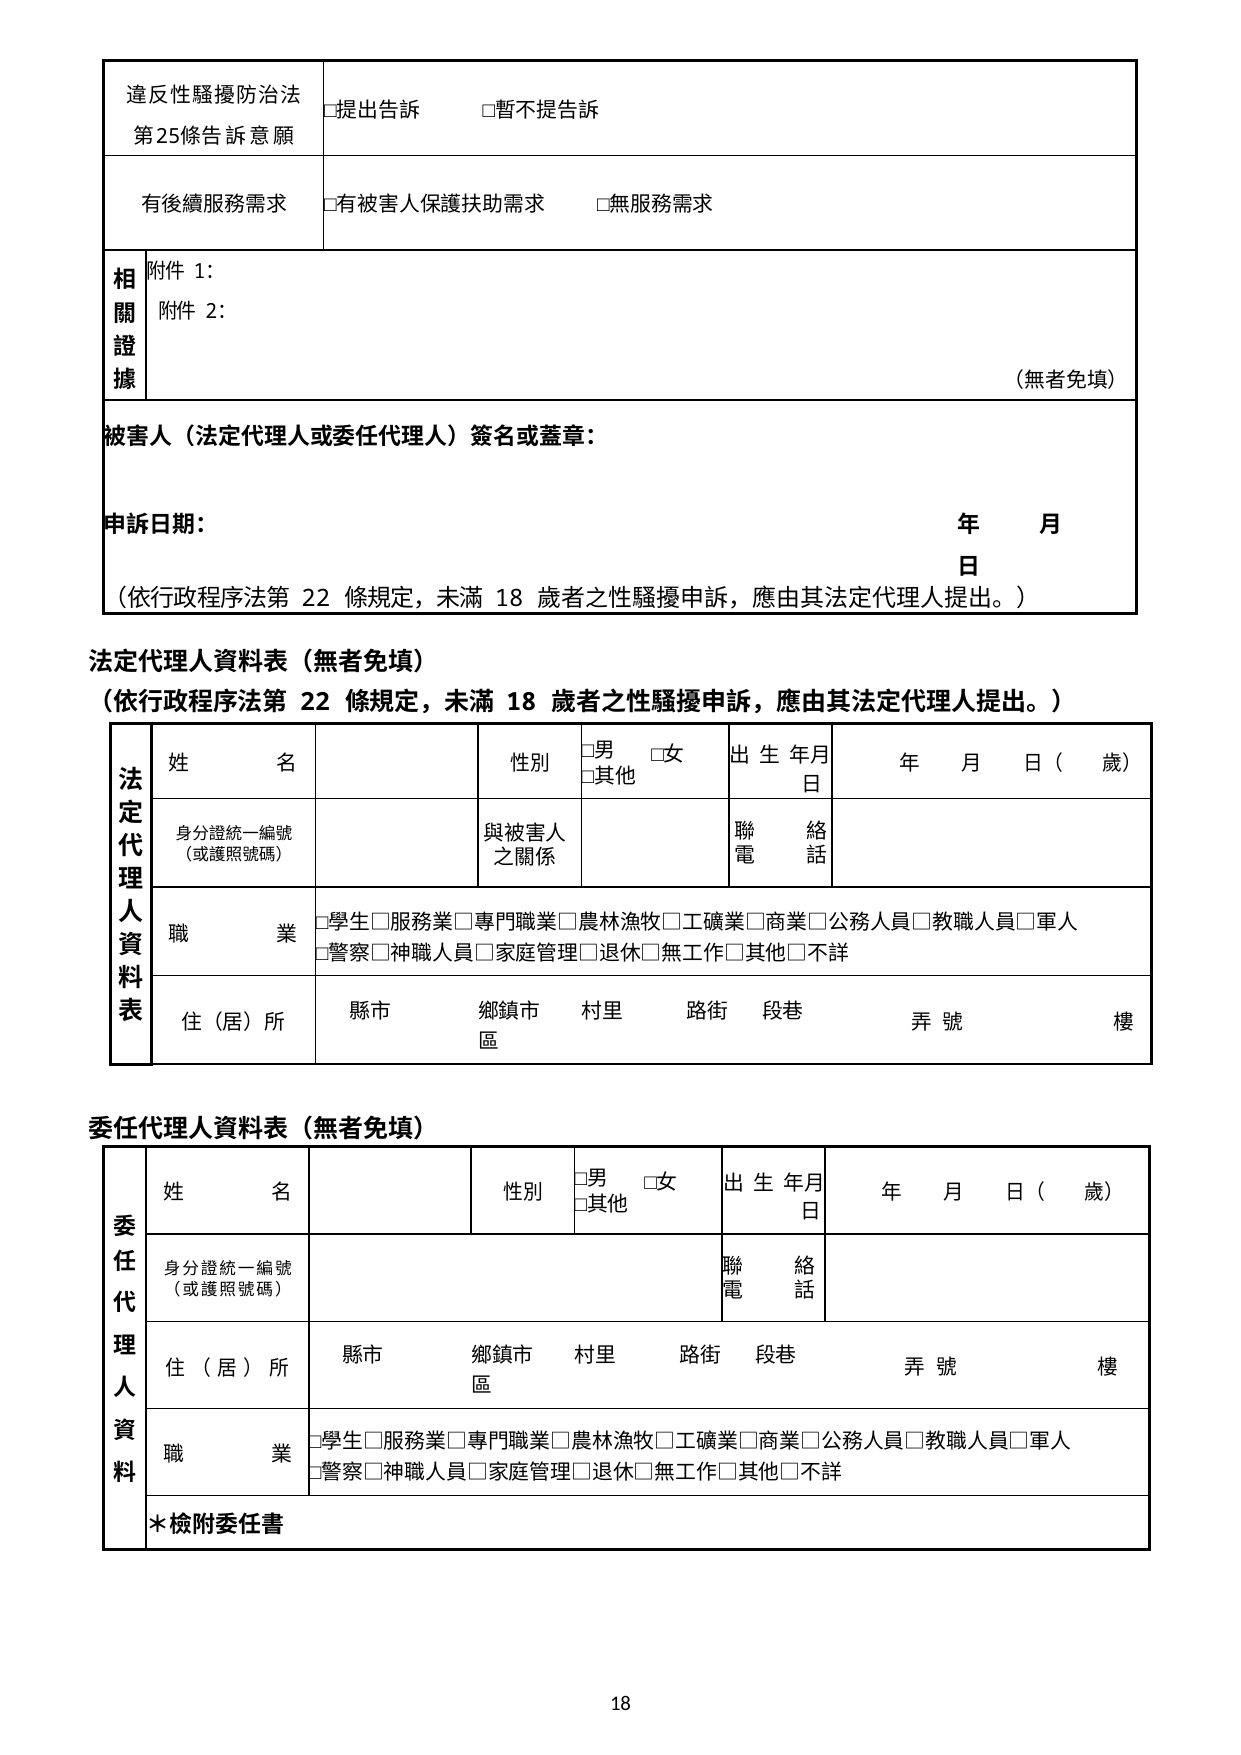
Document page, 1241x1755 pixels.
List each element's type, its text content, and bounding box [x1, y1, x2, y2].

table_header □男 □其他 [582, 725, 651, 798]
table_cell 被害人（法定代理人或委任代理人）簽名或蓋章： 申訴日期： 年 月 日 （依行政程序法第 22 條規定，未滿 18 歲者之性騷擾申訴，應由其法定代理人提出。） [105, 401, 1135, 612]
table_cell 號 [943, 976, 1068, 1063]
table_header 年 月 日（ 歲） [826, 1148, 1148, 1233]
table_cell 鄉鎮市區 [478, 976, 581, 1063]
table_header 性別 [479, 725, 581, 798]
table_cell 與被害人之關係 [479, 799, 581, 886]
text 法定代理人資料表（無者免填） [89, 640, 1152, 678]
table_cell [582, 799, 728, 886]
table_cell 號 [936, 1322, 1066, 1408]
table_cell 樓 [1068, 976, 1150, 1063]
table_cell 職 業 [147, 1409, 308, 1495]
table_cell 身分證統一編號 （或護照號碼） [153, 799, 315, 886]
table_header 委任 代理人資料 [105, 1148, 145, 1548]
table_cell 段巷 [729, 976, 912, 1063]
table_cell 有後續服務需求 [105, 156, 323, 249]
table_cell 鄉鎮市區 [471, 1322, 574, 1408]
table_header 出生年月 日 [723, 1148, 824, 1233]
table_header 年 月 日（ 歲） [833, 725, 1150, 798]
table_cell 段巷 [722, 1322, 904, 1408]
table_cell 縣市 [310, 1322, 471, 1408]
table_header 違反性騷擾防治法 第25條告訴意願 [105, 62, 323, 155]
table_header □女 [644, 1148, 721, 1233]
table_cell [826, 1235, 1148, 1321]
text 委任代理人資料表（無者免填） [89, 1108, 1152, 1144]
table_header 法定代理人資料表 [112, 725, 150, 1063]
table_cell □學生□服務業□專門職業□農林漁牧□工礦業□商業□公務人員□教職人員□軍人 □警察□神職人員□家庭管理□退休□無工作□其他□不詳 [316, 888, 1150, 974]
table_cell 弄 [912, 976, 943, 1063]
table_header □女 [651, 725, 728, 798]
text （依行政程序法第 22 條規定，未滿 18 歲者之性騷擾申訴，應由其法定代理人提出。） [89, 678, 1152, 1086]
table_cell [833, 799, 1150, 886]
table_cell 樓 [1066, 1322, 1148, 1408]
table_cell □學生□服務業□專門職業□農林漁牧□工礦業□商業□公務人員□教職人員□軍人 □警察□神職人員□家庭管理□退休□無工作□其他□不詳 [310, 1409, 1148, 1495]
table_cell 住（居）所 [147, 1322, 308, 1408]
table_cell 職 業 [153, 888, 315, 974]
table_header 姓 名 [147, 1148, 308, 1233]
table_cell 弄 [905, 1322, 936, 1408]
table_cell 附件 1： 附件 2： （無者免填） [147, 251, 1135, 399]
table_cell 住（居）所 [153, 976, 315, 1063]
table_cell 村里 [581, 976, 651, 1063]
table_header 姓 名 [153, 725, 315, 798]
table_cell □有被害人保護扶助需求 □無服務需求 [324, 156, 1135, 249]
table_cell [310, 1235, 721, 1321]
table_cell [316, 799, 477, 886]
table_cell ＊檢附委任書 [147, 1496, 1148, 1548]
table_header □男 □其他 [575, 1148, 644, 1233]
table_cell 路街 [651, 976, 729, 1063]
table_cell 聯 絡 電 話 [730, 799, 831, 886]
table_cell 村里 [574, 1322, 644, 1408]
table_header 出生年月 日 [730, 725, 831, 798]
table_cell 路街 [644, 1322, 722, 1408]
table_cell 相關證據 [105, 251, 145, 399]
table_header □提出告訴 □暫不提告訴 [324, 62, 1135, 155]
table_cell 縣市 [316, 976, 478, 1063]
table_header 性別 [472, 1148, 574, 1233]
table_header [310, 1148, 470, 1233]
table_cell 身分證統一編號 （或護照號碼） [147, 1235, 308, 1321]
table_header [316, 725, 477, 798]
table_cell 聯 絡 電 話 [723, 1235, 824, 1321]
